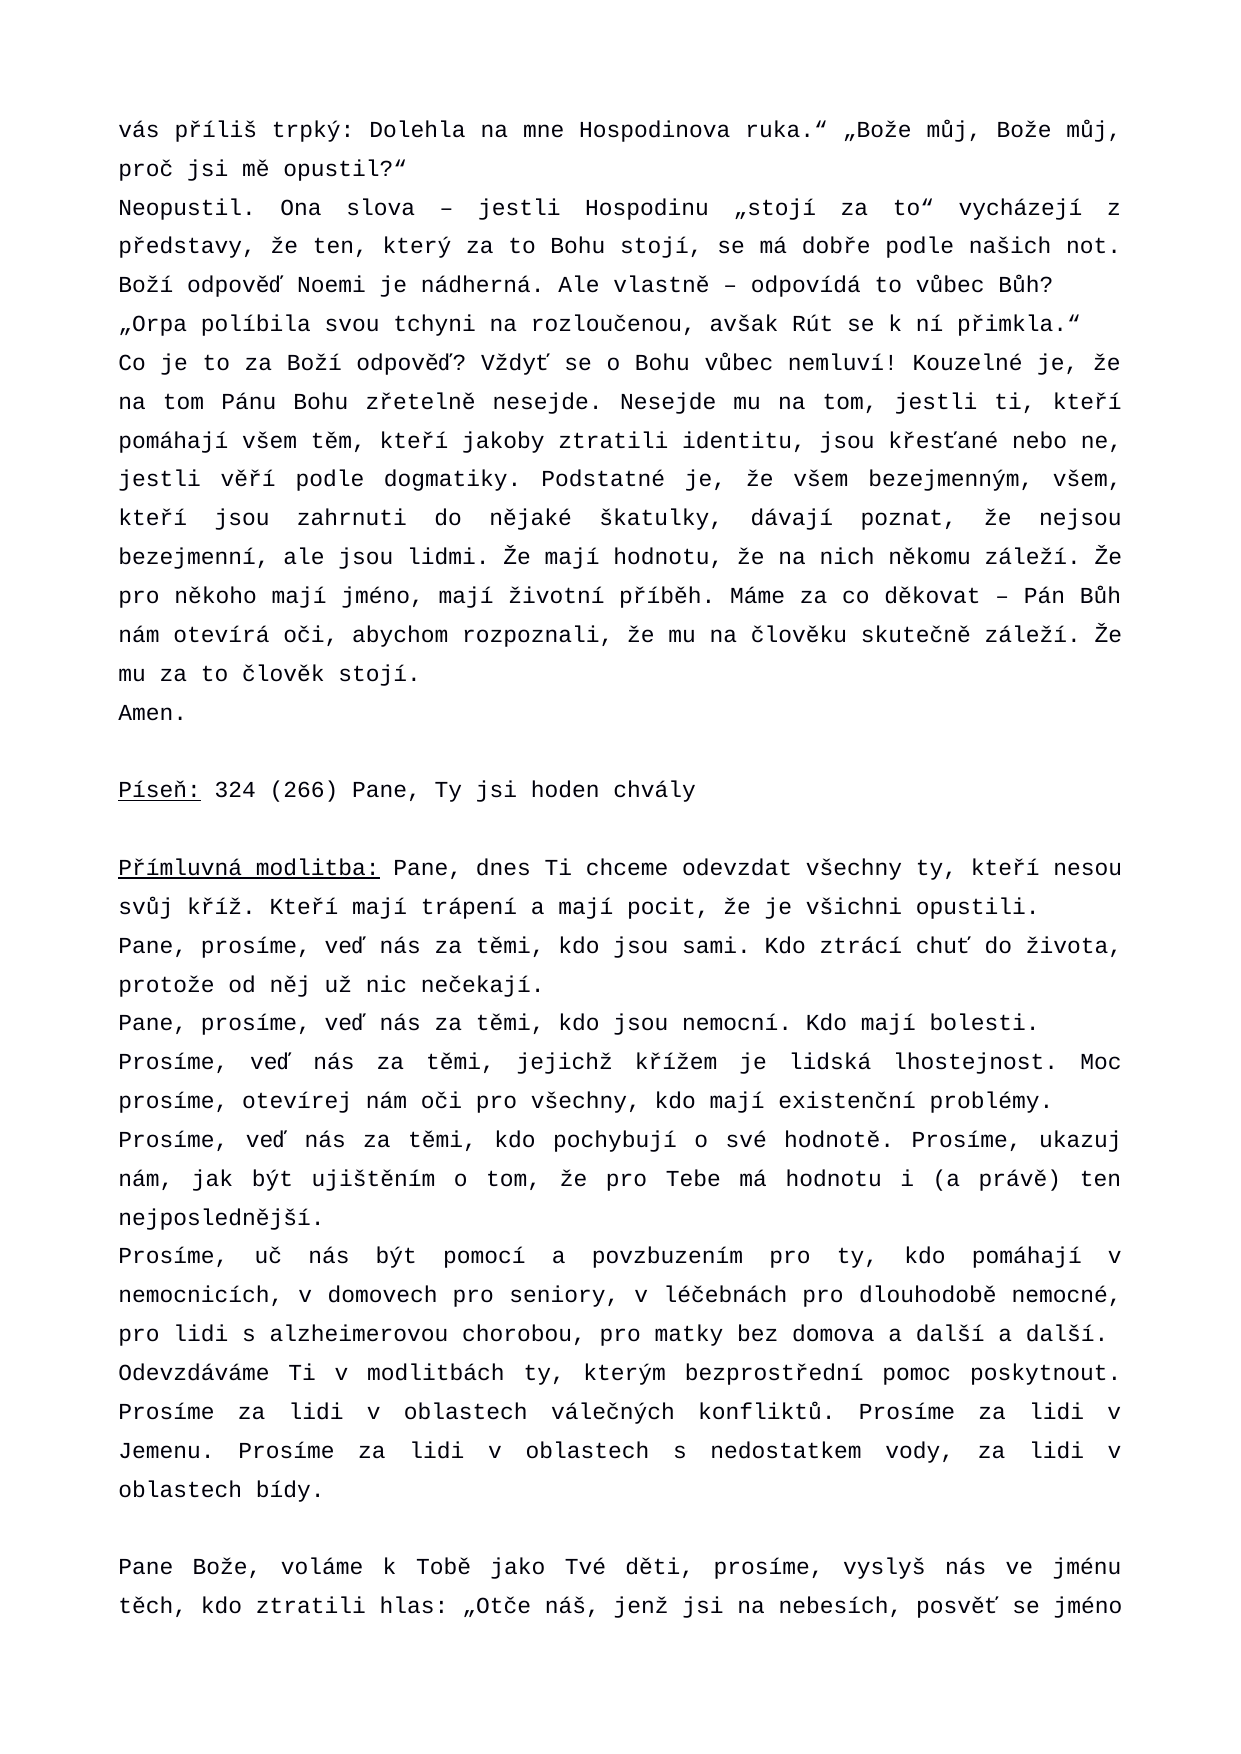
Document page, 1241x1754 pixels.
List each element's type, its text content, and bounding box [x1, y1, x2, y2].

text Pane, prosíme, veď nás za těmi, kdo jsou sami. Kdo ztrácí chuť do života, protože od něj už nic nečekají. [118, 934, 1122, 999]
text Prosíme, uč nás být pomocí a povzbuzením pro ty, kdo pomáhají v nemocnicích, v domovech pro seniory, v léčebnách pro dlouhodobě nemocné, pro lidi s alzheimerovou chorobou, pro matky bez domova a další a další. [118, 1245, 1122, 1348]
text Pane, prosíme, veď nás za těmi, kdo jsou nemocní. Kdo mají bolesti. [118, 1012, 1122, 1038]
text Amen. [118, 701, 1122, 727]
text Pane Bože, voláme k Tobě jako Tvé děti, prosíme, vyslyš nás ve jménu těch, kdo ztratili hlas: „Otče náš, jenž jsi na nebesích, posvěť se jméno [118, 1556, 1122, 1621]
text Neopustil. Ona slova – jestli Hospodinu „stojí za to“ vycházejí z představy, že ten, který za to Bohu stojí, se má dobře podle našich not. Boží odpověď Noemi je nádherná. Ale vlastně – odpovídá to vůbec Bůh? [118, 196, 1122, 299]
text Odevzdáváme Ti v modlitbách ty, kterým bezprostřední pomoc poskytnout. Prosíme za lidi v oblastech válečných konfliktů. Prosíme za lidi v Jemenu. Prosíme za lidi v oblastech s nedostatkem vody, za lidi v oblastech bídy. [118, 1361, 1122, 1504]
text Co je to za Boží odpověď? Vždyť se o Bohu vůbec nemluví! Kouzelné je, že na tom Pánu Bohu zřetelně nesejde. Nesejde mu na tom, jestli ti, kteří pomáhají všem těm, kteří jakoby ztratili identitu, jsou křesťané nebo ne, jestli věří podle dogmatiky. Podstatné je, že všem bezejmenným, všem, kteří jsou zahrnuti do nějaké škatulky, dávají poznat, že nejsou bezejmenní, ale jsou lidmi. Že mají hodnotu, že na nich někomu záleží. Že pro někoho mají jméno, mají životní příběh. Máme za co děkovat – Pán Bůh nám otevírá oči, abychom rozpoznali, že mu na člověku skutečně záleží. Že mu za to člověk stojí. [118, 351, 1122, 688]
text vás příliš trpký: Dolehla na mne Hospodinova ruka.“ „Bože můj, Bože můj, proč jsi mě opustil?“ [118, 118, 1122, 183]
text Přímluvná modlitba: Pane, dnes Ti chceme odevzdat všechny ty, kteří nesou svůj kříž. Kteří mají trápení a mají pocit, že je všichni opustili. [118, 856, 1122, 921]
text Píseň: 324 (266) Pane, Ty jsi hoden chvály [118, 779, 1122, 804]
text „Orpa políbila svou tchyni na rozloučenou, avšak Rút se k ní přimkla.“ [118, 312, 1122, 338]
text Prosíme, veď nás za těmi, kdo pochybují o své hodnotě. Prosíme, ukazuj nám, jak být ujištěním o tom, že pro Tebe má hodnotu i (a právě) ten nejposlednější. [118, 1128, 1122, 1232]
text Prosíme, veď nás za těmi, jejichž křížem je lidská lhostejnost. Moc prosíme, otevírej nám oči pro všechny, kdo mají existenční problémy. [118, 1051, 1122, 1115]
